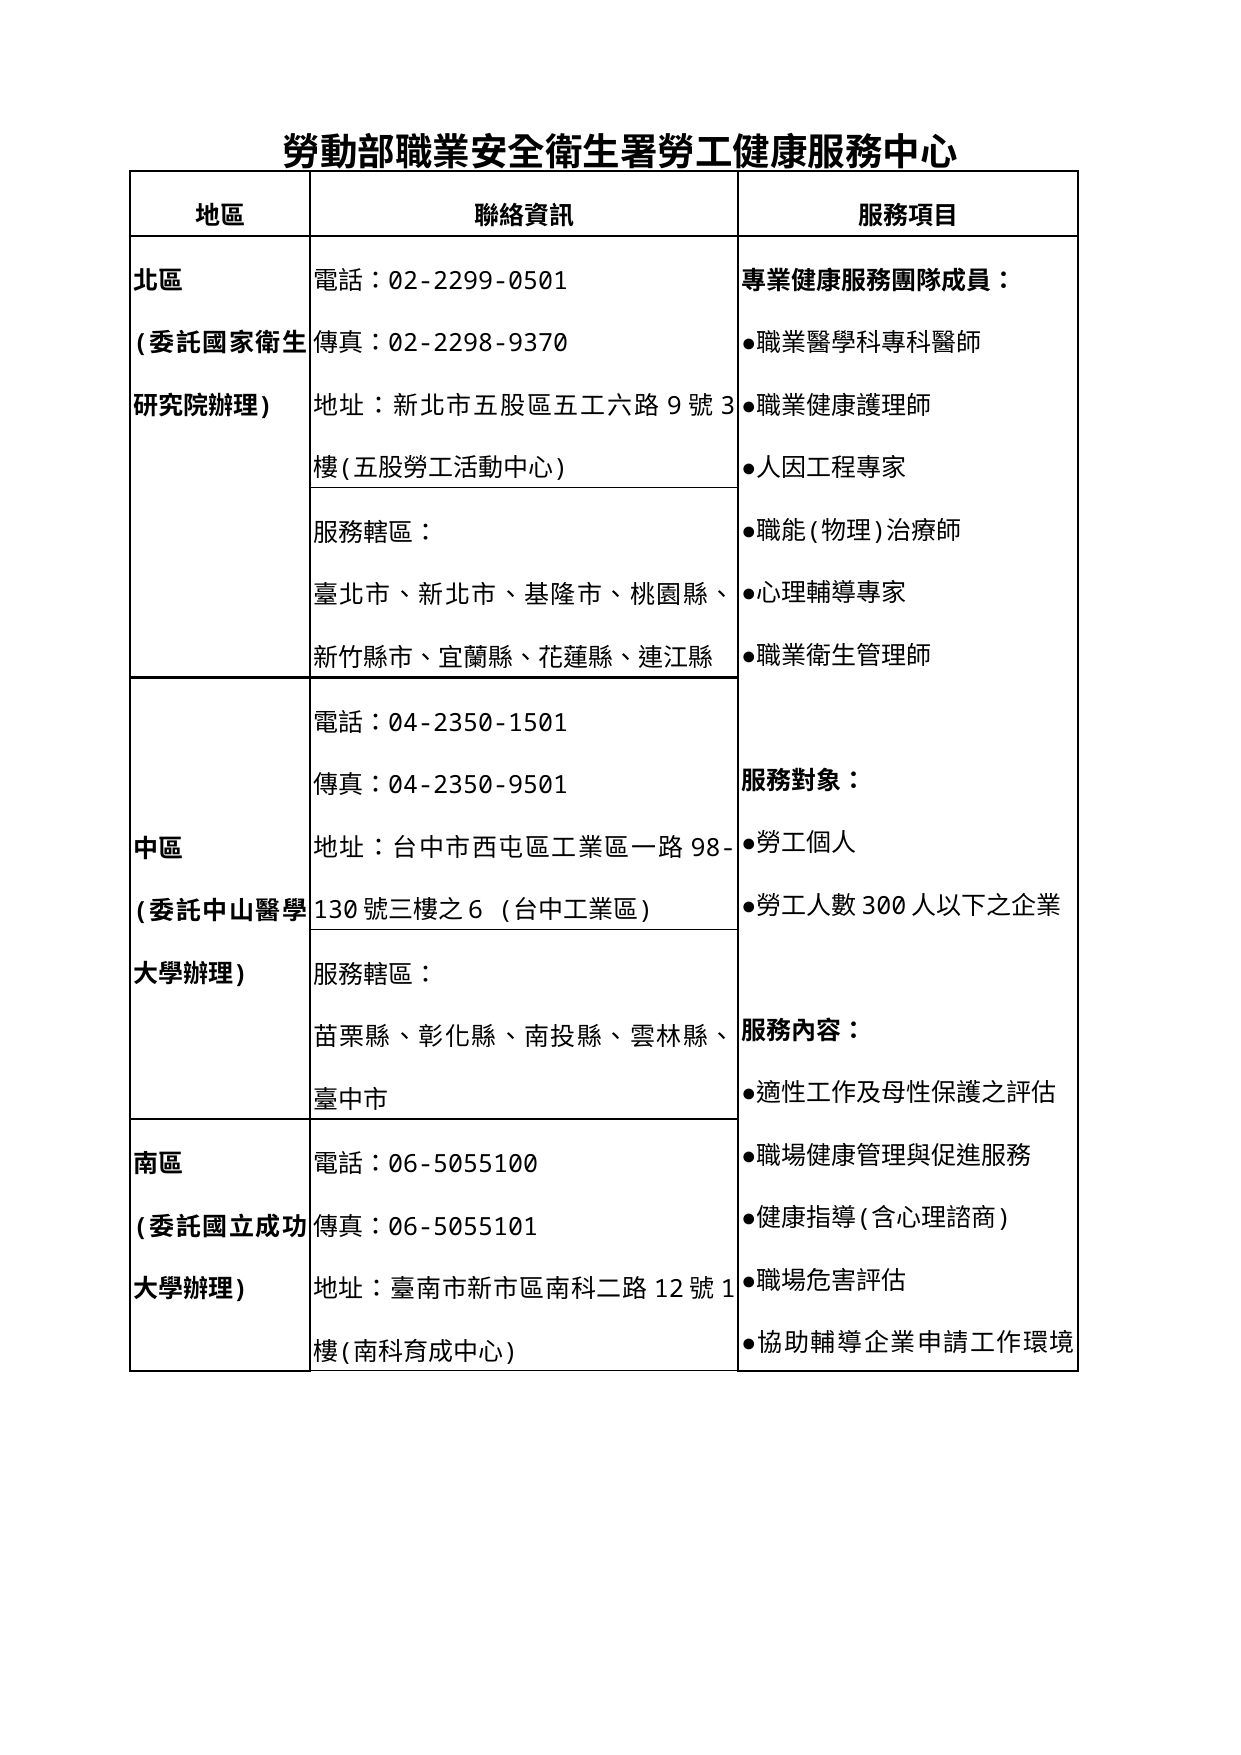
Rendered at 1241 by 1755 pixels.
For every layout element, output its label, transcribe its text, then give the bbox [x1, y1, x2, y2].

table_cell 專業健康服務團隊成員： ●職業醫學科專科醫師 ●職業健康護理師 ●人因工程專家 ●職能(物理)治療師 ●心理輔導專家 ●職業衛生管理師 服務對象： ●勞工個人 ●勞工人數300人以下之企業 服務內容： ●適性工作及母性保護之評估 ●職場健康管理與促進服務 ●健康指導(含心理諮商) ●職場危害評估 ●協助輔導企業申請工作環境改善補助 ●工作相關疾病預防及指導(過勞、肌肉骨骼、職場暴力等相關評估) ●工傷病請假與復工時間之評估 ●職務再設計 ●職業安全衛生法規諮詢 ●中高齡勞工適性輔導 [739, 237, 1077, 1370]
table_cell 電話：02-2299-0501 傳真：02-2298-9370 地址：新北市五股區五工六路9號3樓(五股勞工活動中心) [311, 237, 737, 487]
table_header 服務項目 [739, 172, 1077, 235]
table_cell 中區 (委託中山醫學大學辦理) [131, 679, 309, 1118]
table_cell 北區 (委託國家衛生研究院辦理) [131, 237, 309, 676]
table_cell 服務轄區： 臺北市、新北市、基隆市、桃園縣、新竹縣市、宜蘭縣、花蓮縣、連江縣 [311, 488, 737, 676]
table_cell 南區 (委託國立成功大學辦理) [131, 1120, 309, 1370]
table_header 聯絡資訊 [311, 172, 737, 235]
text 勞動部職業安全衛生署勞工健康服務中心 [130, 108, 1110, 170]
table_cell 服務轄區： 苗栗縣、彰化縣、南投縣、雲林縣、臺中市 [311, 930, 737, 1118]
table_header 地區 [131, 172, 309, 235]
table_cell 電話：04-2350-1501 傳真：04-2350-9501 地址：台中市西屯區工業區一路98-130號三樓之6 (台中工業區) [311, 679, 737, 928]
table_cell 電話：06-5055100 傳真：06-5055101 地址：臺南市新市區南科二路12號1樓(南科育成中心) [311, 1120, 737, 1370]
